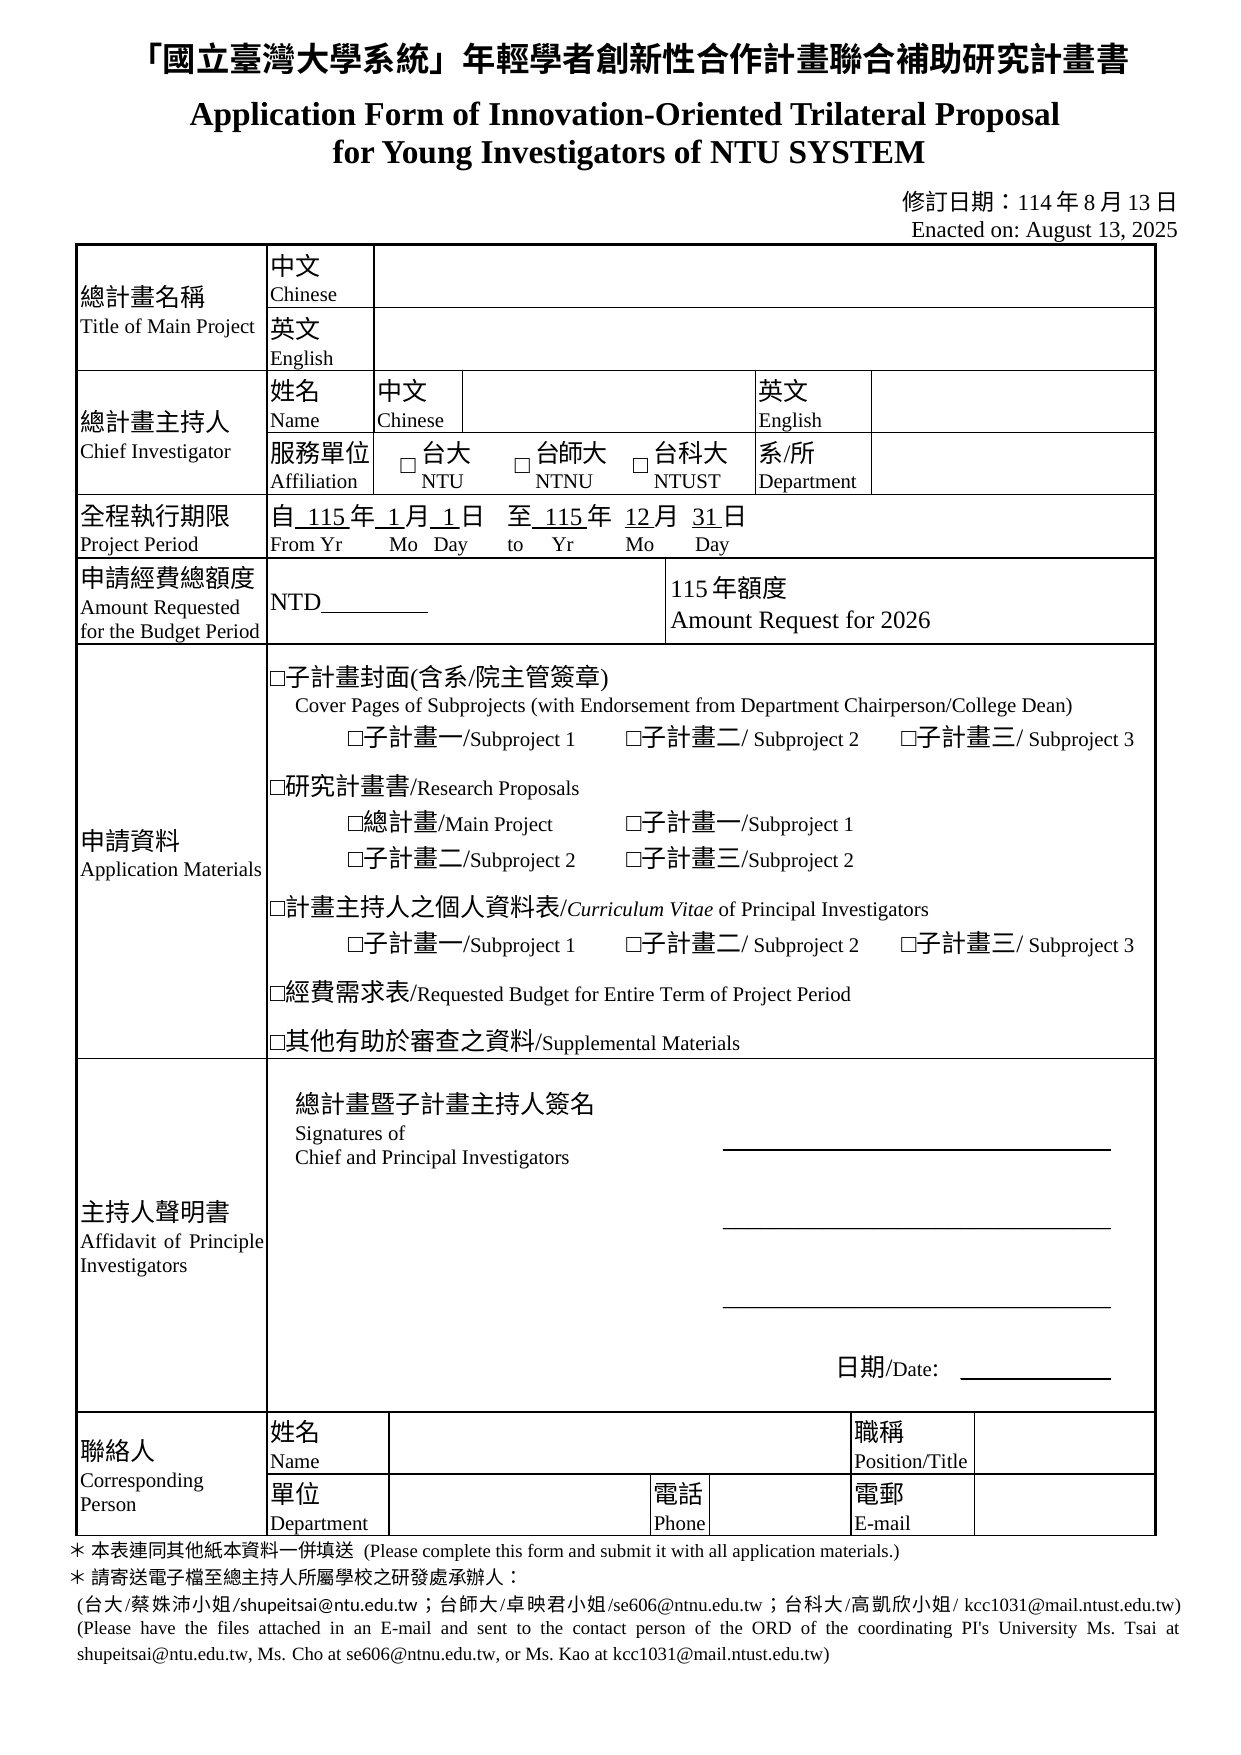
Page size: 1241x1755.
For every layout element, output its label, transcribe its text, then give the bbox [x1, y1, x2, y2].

table_cell 主持人聲明書 Affidavit of Principle Investigators [78, 1059, 266, 1411]
table_cell 姓名 Name [268, 371, 373, 432]
text 修訂日期：114年8月13日 [81, 183, 1177, 217]
table_cell 台科大 NTUST [651, 433, 755, 493]
table_cell [390, 1413, 850, 1473]
table_cell 總計畫暨子計畫主持人簽名 Signatures of Chief and Principal Investigators [268, 1083, 636, 1411]
table_cell 申請資料 Application Materials [78, 645, 266, 1057]
table_cell [375, 308, 1154, 370]
table_cell 電話 Phone [651, 1475, 709, 1535]
table_cell [975, 1475, 1154, 1535]
table_cell 職稱 Position/Title [852, 1413, 974, 1473]
table_cell [710, 1475, 850, 1535]
table_cell 服務單位 Affiliation [268, 433, 373, 493]
table_header 中文 Chinese [268, 246, 373, 306]
list 請寄送電子檔至總主持人所屬學校之研發處承辦人： [68, 1563, 1181, 1590]
table_header [375, 246, 1154, 306]
list 本表連同其他紙本資料一併填送 (Please complete this form and submit it with all application materials.) [68, 1536, 1181, 1563]
text 「國立臺灣大學系統」年輕學者創新性合作計畫聯合補助研究計畫書 [77, 29, 1181, 82]
table_cell [975, 1413, 1154, 1473]
table_cell 單位 Department [268, 1475, 388, 1535]
table_header 總計畫名稱 Title of Main Project [78, 246, 266, 370]
table_cell 英文 English [268, 308, 373, 370]
table_cell 全程執行期限 Project Period [78, 495, 266, 557]
table_cell [463, 371, 755, 432]
table_cell 系/所 Department [756, 433, 871, 493]
table_cell 電郵 E-mail [852, 1475, 974, 1535]
table_cell 115年額度 Amount Request for 2026 [666, 559, 1154, 643]
text Enacted on: August 13, 2025 [81, 217, 1177, 243]
table_cell 英文 English [756, 371, 871, 432]
table_cell □ [374, 433, 418, 493]
table_cell [872, 433, 1154, 493]
table_cell □ [606, 433, 651, 493]
table_cell [268, 1059, 1154, 1083]
text Application Form of Innovation-Oriented Trilateral Proposal for Young Investigators of NTU SYSTEM [77, 94, 1181, 171]
table_cell 自 115年 1月 1日 至 115年 12月 31日 From Yr Mo Day to Yr Mo Day [268, 495, 1154, 557]
table_cell 姓名 Name [268, 1413, 388, 1473]
table_cell □子計畫封面(含系/院主管簽章) Cover Pages of Subprojects (with Endorsement from Department Chairperson/College Dean) □子計畫一/Subproject 1 □子計畫二/ Subproject 2 □子計畫三/ Subproject 3 □研究計畫書/Research Proposals □總計畫/Main Project □子計畫一/Subproject 1 □子計畫二/Subproject 2 □子計畫三/Subproject 2 □計畫主持人之個人資料表/Curriculum Vitae of Principal Investigators □子計畫一/Subproject 1 □子計畫二/ Subproject 2 □子計畫三/ Subproject 3 □經費需求表/Requested Budget for Entire Term of Project Period □其他有助於審查之資料/Supplemental Materials [268, 645, 1154, 1057]
table_cell 台師大 NTNU [532, 433, 606, 493]
table_cell 中文 Chinese [375, 371, 462, 432]
table_cell _______________________________ _______________________________ _______________________________ 日期/Date: ____________ [636, 1083, 1154, 1411]
table_cell 申請經費總額度 Amount Requested for the Budget Period [78, 559, 266, 643]
table_cell [390, 1475, 650, 1535]
table_cell 聯絡人 Corresponding Person [78, 1413, 266, 1535]
table_cell □ [489, 433, 532, 493]
table_cell NTD [268, 559, 665, 643]
table_cell [872, 371, 1154, 432]
text (台大/蔡姝沛小姐/shupeitsai@ntu.edu.tw；台師大/卓映君小姐/se606@ntnu.edu.tw；台科大/高凱欣小姐/ kcc1031@mail.ntust.edu.tw) (Please have the files attached in an E-mail and sent to the contact person of the ORD of the coordinating PI's University Ms. Tsai at shupeitsai@ntu.edu.tw, Ms. Cho at se606@ntnu.edu.tw, or Ms. Kao at kcc1031@mail.ntust.edu.tw) [77, 1590, 1181, 1665]
table_cell 總計畫主持人 Chief Investigator [78, 371, 266, 493]
table_cell 台大 NTU [418, 433, 489, 493]
